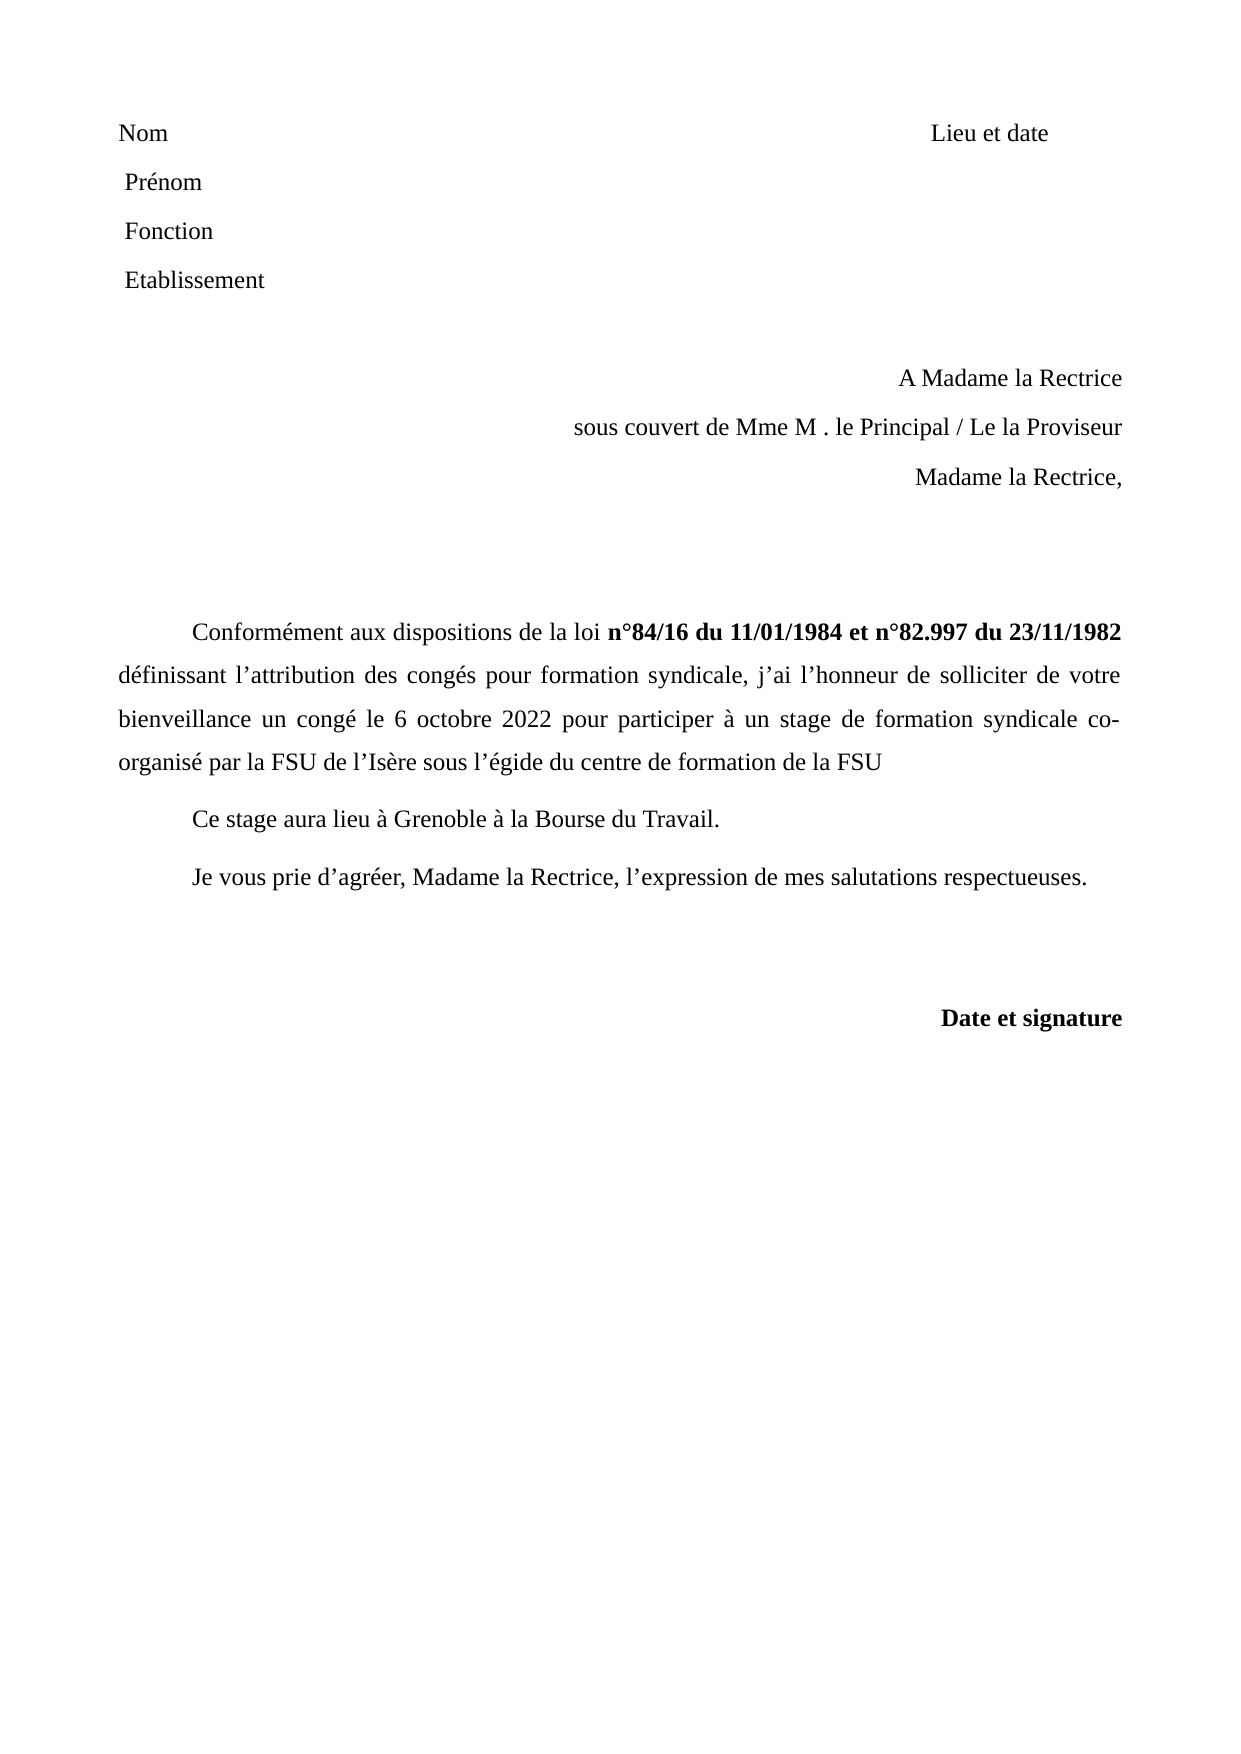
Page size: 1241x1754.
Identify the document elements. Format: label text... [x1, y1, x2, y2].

text Je vous prie d’agréer, Madame la Rectrice, l’expression de mes salutations respectueuses. [118, 862, 1122, 891]
text Ce stage aura lieu à Grenoble à la Bourse du Travail. [118, 804, 1122, 833]
text Prénom [118, 167, 1122, 196]
text Fonction [118, 216, 1122, 245]
text Conformément aux dispositions de la loi n°84/16 du 11/01/1984 et n°82.997 du 23/11/1982 définissant l’attribution des congés pour formation syndicale, j’ai l’honneur de solliciter de votre bienveillance un congé le 6 octobre 2022 pour participer à un stage de formation syndicale co-organisé par la FSU de l’Isère sous l’égide du centre de formation de la FSU [118, 617, 1122, 776]
text Madame la Rectrice, [118, 462, 1122, 490]
text sous couvert de Mme M . le Principal / Le la Proviseur [118, 412, 1122, 441]
text A Madame la Rectrice [118, 363, 1122, 392]
subtitle Date et signature [118, 1003, 1122, 1031]
text Etablissement [118, 265, 1122, 294]
text Nom Lieu et date [118, 118, 1122, 147]
